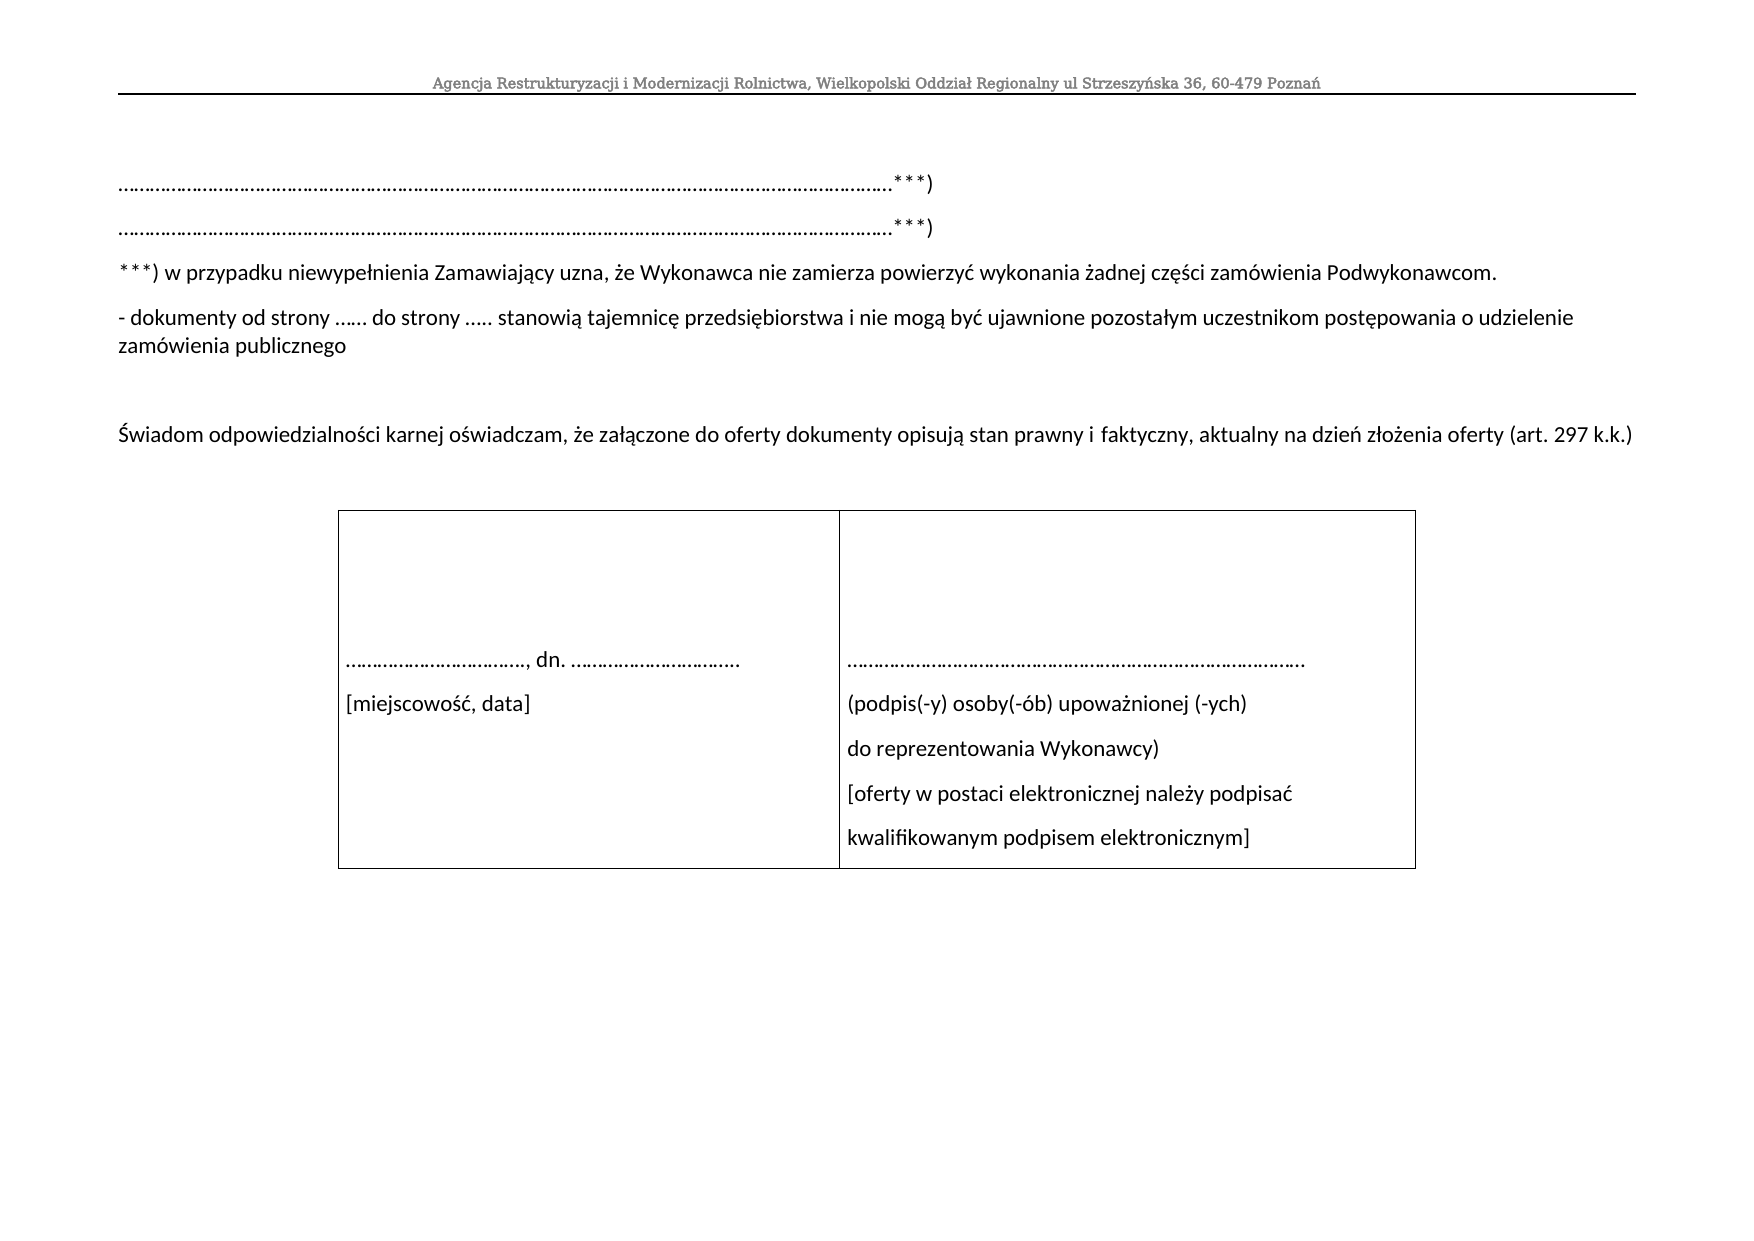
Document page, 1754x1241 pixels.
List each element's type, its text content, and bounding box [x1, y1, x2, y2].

table_cell [840, 869, 1416, 921]
table_header …………………………………………………………………………… (podpis(-y) osoby(-ób) upoważnionej (-ych) do reprezentowania Wykonawcy) [oferty w postaci elektronicznej należy podpisać kwalifikowanym podpisem elektronicznym] [840, 511, 1415, 868]
table_header ……………………………., dn. ………………………….. [miejscowość, data] [339, 511, 839, 868]
text Świadom odpowiedzialności karnej oświadczam, że załączone do oferty dokumenty opisują stan prawny i faktyczny, aktualny na dzień złożenia oferty (art. 297 k.k.) [118, 420, 1636, 448]
table_cell [338, 869, 840, 921]
text …………………………………………………………………………………………………………………………………***) [118, 213, 1636, 242]
text - dokumenty od strony …… do strony ….. stanowią tajemnicę przedsiębiorstwa i nie mogą być ujawnione pozostałym uczestnikom postępowania o udzielenie zamówienia publicznego [118, 303, 1636, 359]
text …………………………………………………………………………………………………………………………………***) [118, 169, 1636, 197]
text ***) w przypadku niewypełnienia Zamawiający uzna, że Wykonawca nie zamierza powierzyć wykonania żadnej części zamówienia Podwykonawcom. [118, 258, 1636, 286]
